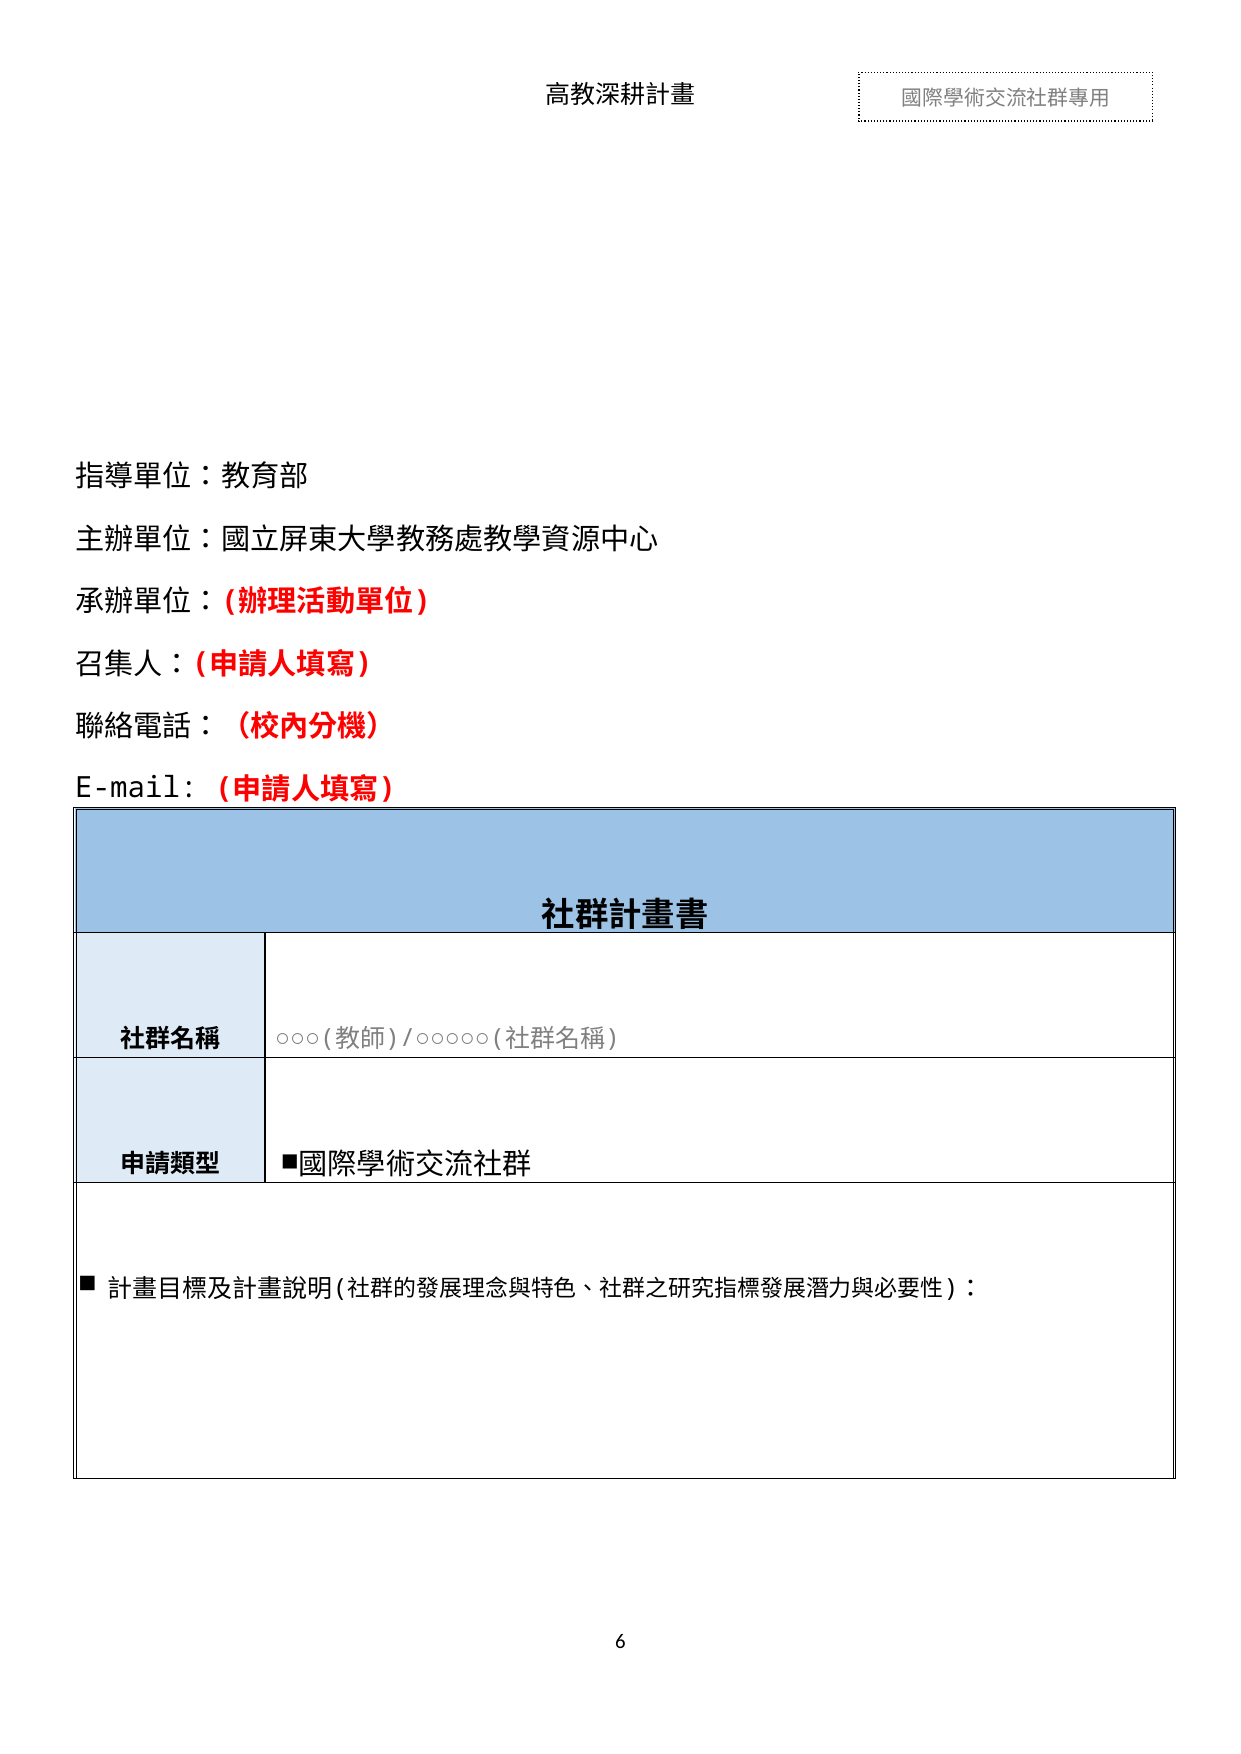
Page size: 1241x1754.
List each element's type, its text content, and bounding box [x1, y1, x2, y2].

table_cell ○○○(教師)/○○○○○(社群名稱) [266, 933, 1173, 1057]
text 指導單位：教育部 [75, 432, 1165, 495]
table_cell 申請類型 [77, 1058, 264, 1182]
table_cell ■國際學術交流社群 [266, 1058, 1173, 1182]
text 召集人：(申請人填寫) [75, 620, 1165, 682]
table_cell 社群名稱 [77, 933, 264, 1057]
text 聯絡電話：（校內分機） [75, 682, 1165, 745]
text E-mail: (申請人填寫) [75, 745, 1165, 807]
text 主辦單位：國立屏東大學教務處教學資源中心 [75, 495, 1165, 557]
table_header 社群計畫書 [77, 810, 1173, 932]
text 承辦單位：(辦理活動單位) [75, 557, 1165, 620]
table_cell 計畫目標及計畫說明(社群的發展理念與特色、社群之研究指標發展潛力與必要性)： [77, 1183, 1173, 1477]
